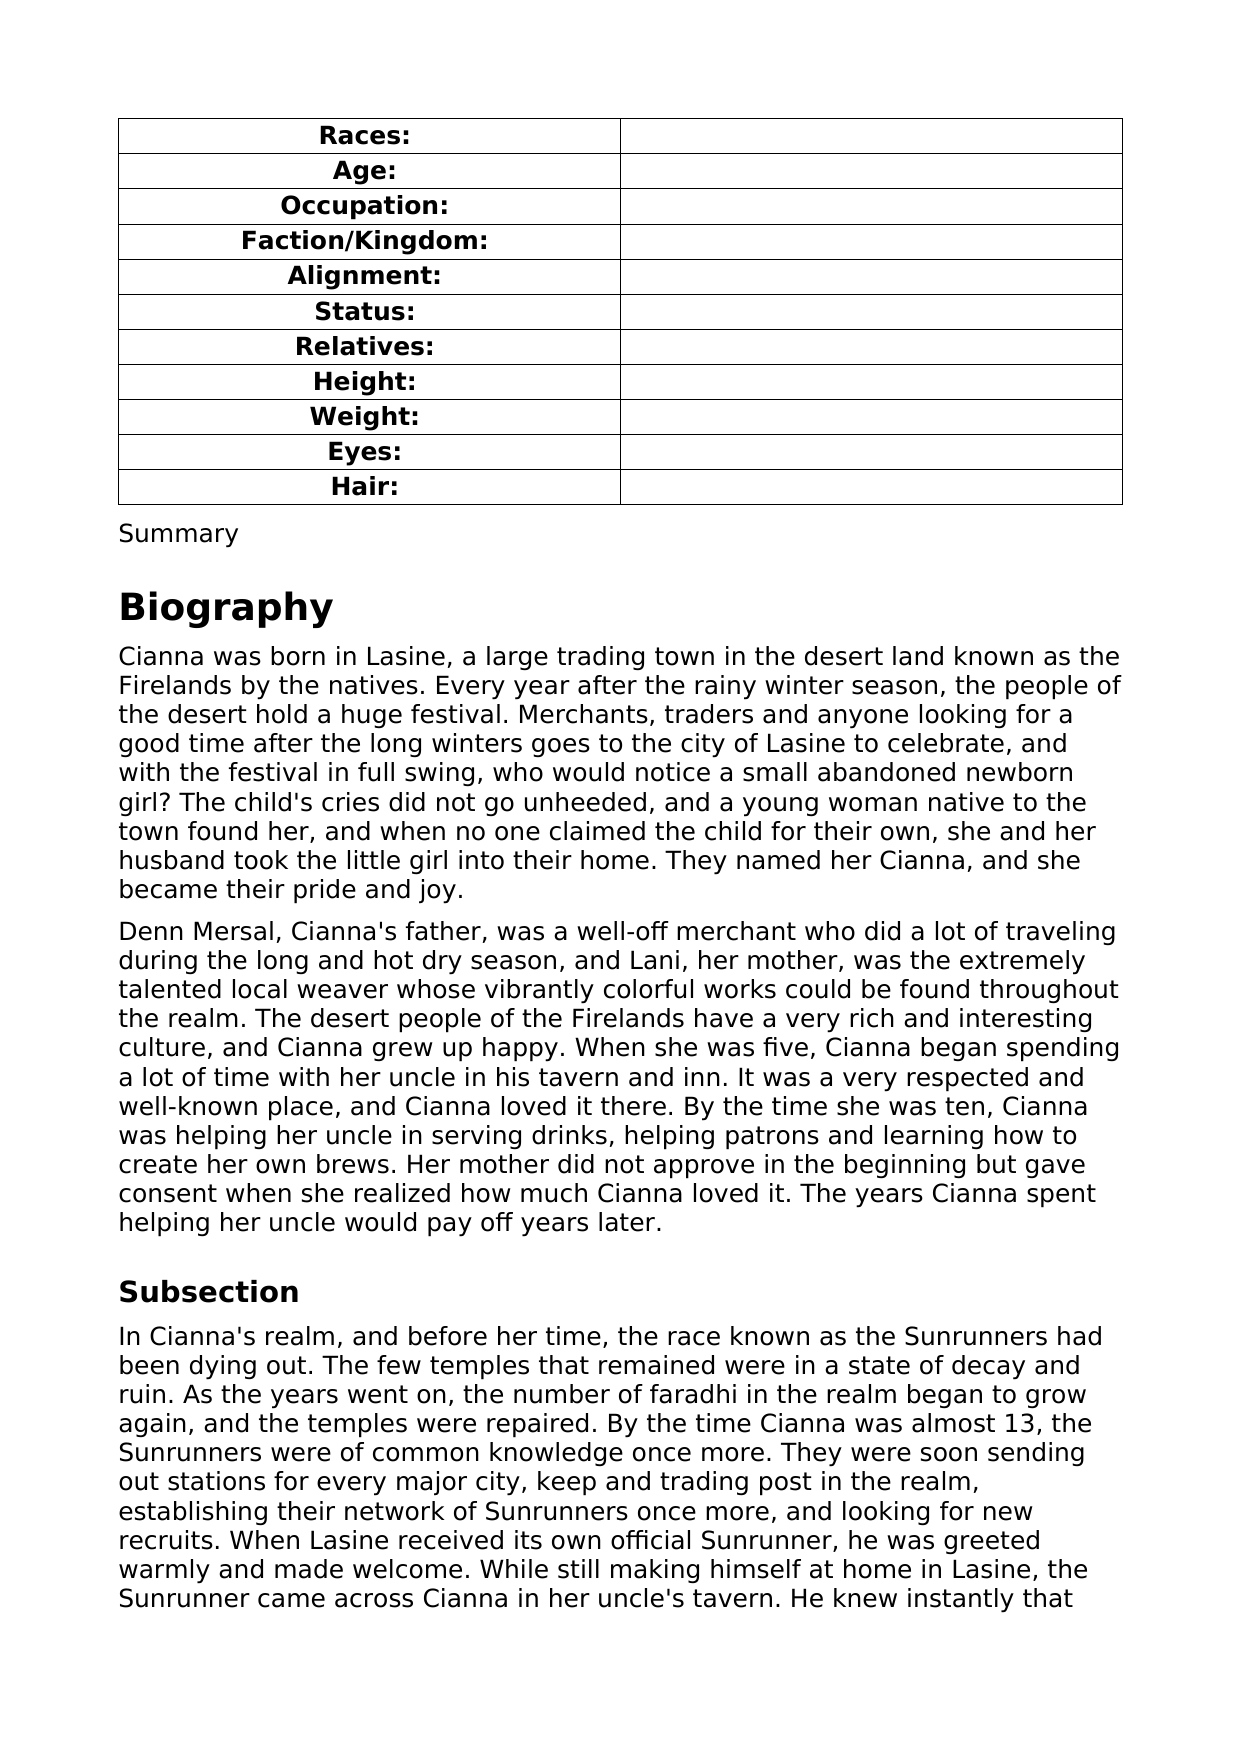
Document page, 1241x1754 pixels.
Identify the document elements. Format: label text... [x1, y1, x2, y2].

table_cell [621, 435, 1122, 469]
text Denn Mersal, Cianna's father, was a well-off merchant who did a lot of traveling during the long and hot dry season, and Lani, her mother, was the extremely talented local weaver whose vibrantly colorful works could be found throughout the realm. The desert people of the Firelands have a very rich and interesting culture, and Cianna grew up happy. When she was five, Cianna began spending a lot of time with her uncle in his tavern and inn. It was a very respected and well-known place, and Cianna loved it there. By the time she was ten, Cianna was helping her uncle in serving drinks, helping patrons and learning how to create her own brews. Her mother did not approve in the beginning but gave consent when she realized how much Cianna loved it. The years Cianna spent helping her uncle would pay off years later. [118, 917, 1122, 1238]
table_cell [621, 189, 1122, 223]
table_cell Races: [119, 119, 620, 153]
text In Cianna's realm, and before her time, the race known as the Sunrunners had been dying out. The few temples that remained were in a state of decay and ruin. As the years went on, the number of faradhi in the realm began to grow again, and the temples were repaired. By the time Cianna was almost 13, the Sunrunners were of common knowledge once more. They were soon sending out stations for every major city, keep and trading post in the realm, establishing their network of Sunrunners once more, and looking for new recruits. When Lasine received its own official Sunrunner, he was greeted warmly and made welcome. While still making himself at home in Lasine, the Sunrunner came across Cianna in her uncle's tavern. He knew instantly that [118, 1322, 1122, 1613]
table_cell [621, 225, 1122, 258]
subtitle Biography [118, 586, 1122, 629]
table_cell [621, 400, 1122, 434]
text Cianna was born in Lasine, a large trading town in the desert land known as the Firelands by the natives. Every year after the rainy winter season, the people of the desert hold a huge festival. Merchants, traders and anyone looking for a good time after the long winters goes to the city of Lasine to celebrate, and with the festival in full swing, who would notice a small abandoned newborn girl? The child's cries did not go unheeded, and a young woman native to the town found her, and when no one claimed the child for their own, she and her husband took the little girl into their home. They named her Cianna, and she became their pride and joy. [118, 642, 1122, 904]
table_cell Faction/Kingdom: [119, 225, 620, 258]
table_cell Hair: [119, 470, 620, 504]
table_cell Alignment: [119, 260, 620, 294]
subtitle Subsection [118, 1275, 1122, 1309]
table_cell [621, 330, 1122, 364]
table_cell Weight: [119, 400, 620, 434]
text Summary [118, 519, 1122, 548]
table_cell [621, 470, 1122, 504]
table_cell Occupation: [119, 189, 620, 223]
table_cell Age: [119, 154, 620, 188]
table_cell Status: [119, 295, 620, 329]
table_cell [621, 365, 1122, 399]
table_cell Eyes: [119, 435, 620, 469]
table_cell [621, 154, 1122, 188]
table_cell [621, 119, 1122, 153]
table_cell [621, 295, 1122, 329]
table_cell Height: [119, 365, 620, 399]
table_cell [621, 260, 1122, 294]
table_cell Relatives: [119, 330, 620, 364]
